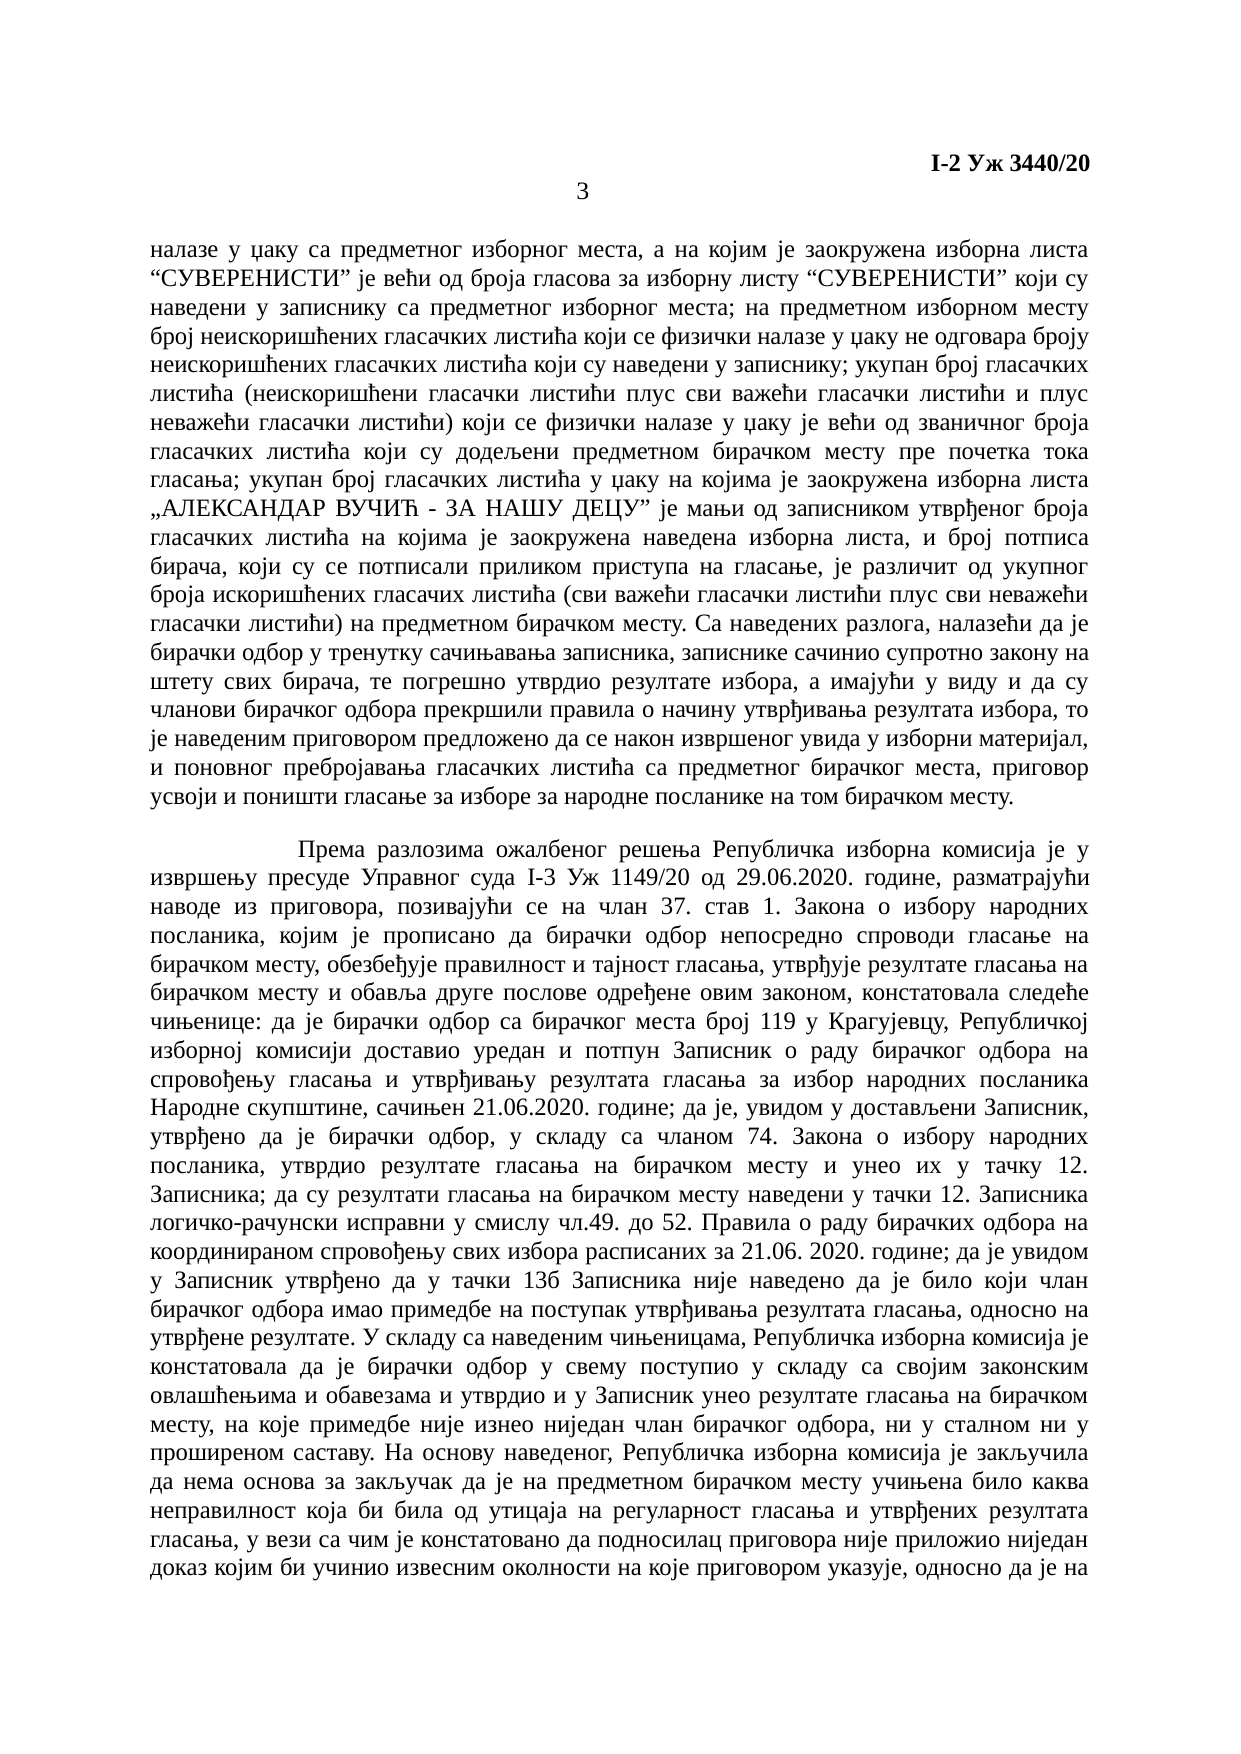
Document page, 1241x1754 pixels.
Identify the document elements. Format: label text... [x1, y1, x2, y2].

text налазе у џаку са предметног изборног места, а на којим је заокружена изборна листа “СУВЕРЕНИСТИ” је већи од броја гласова за изборну листу “СУВЕРЕНИСТИ” који су наведени у записнику са предметног изборног места; на предметном изборном месту број неискоришћених гласачких листића који се физички налазе у џаку не одговара броју неискоришћених гласачких листића који су наведени у записнику; укупан број гласачких листића (неискоришћени гласачки листићи плус сви важећи гласачки листићи и плус неважећи гласачки листићи) који се физички налазе у џаку је већи од званичног броја гласачких листића који су додељени предметном бирачком месту пре почетка тока гласања; укупан број гласачких листића у џаку на којима је заокружена изборна листа „АЛЕКСАНДАР ВУЧИЋ - ЗА НАШУ ДЕЦУ” је мањи од записником утврђеног броја гласачких листића на којима је заокружена наведена изборна листа, и број потписа бирача, који су се потписали приликом приступа на гласање, је различит од укупног броја искоришћених гласачих листића (сви важећи гласачки листићи плус сви неважећи гласачки листићи) на предметном бирачком месту. Са наведених разлога, налазећи да је бирачки одбор у тренутку сачињавања записника, записнике сачинио супротно закону на штету свих бирача, те погрешно утврдио резултате избора, а имајући у виду и да су чланови бирачког одбора прекршили правила о начину утврђивања резултата избора, то је наведеним приговором предложено да се након извршеног увида у изборни материјал, и поновног пребројавања гласачких листића са предметног бирачког места, приговор усвоји и поништи гласање за изборе за народне посланике на том бирачком месту. [150, 234, 1090, 809]
text Према разлозима ожалбеног решења Републичка изборна комисија је у извршењу пресуде Управног суда I-3 Уж 1149/20 од 29.06.2020. године, разматрајући наводе из приговора, позивајући се на члан 37. став 1. Закона о избору народних посланика, којим је прописано да бирачки одбор непосредно спроводи гласање на бирачком месту, обезбеђује правилност и тајност гласања, утврђује резултате гласања на бирачком месту и обавља друге послове одређене овим законом, констатовала следеће чињенице: да је бирачки одбор са бирачког места број 119 у Крагујевцу, Републичкој изборној комисији доставио уредан и потпун Записник о раду бирачког одбора на спровођењу гласања и утврђивању резултата гласања за избор народних посланика Народне скупштине, сачињен 21.06.2020. године; да је, увидом у достављени Записник, утврђено да је бирачки одбор, у складу са чланом 74. Закона о избору народних посланика, утврдио резултате гласања на бирачком месту и унео их у тачку 12. Записника; да су резултати гласања на бирачком месту наведени у тачки 12. Записника логичко-рачунски исправни у смислу чл.49. до 52. Правила о раду бирачких одбора на координираном спровођењу свих избора расписаних за 21.06. 2020. године; да је увидом у Записник утврђено да у тачки 13б Записника није наведено да је било који члан бирачког одбора имао примедбе на поступак утврђивања резултата гласања, односно на утврђене резултате. У складу са наведеним чињеницама, Републичка изборна комисија је констатовала да је бирачки одбор у свему поступио у складу са својим законским овлашћењима и обавезама и утврдио и у Записник унео резултате гласања на бирачком месту, на које примедбе није изнео ниједан члан бирачког одбора, ни у сталном ни у проширеном саставу. На основу наведеног, Републичка изборна комисија је закључила да нема основа за закључак да је на предметном бирачком месту учињена било каква неправилност која би била од утицаја на регуларност гласања и утврђених резултата гласања, у вези са чим је констатовано да подносилац приговора није приложио ниједан доказ којим би учинио извесним околности на које приговором указује, односно да је на [150, 834, 1090, 1581]
